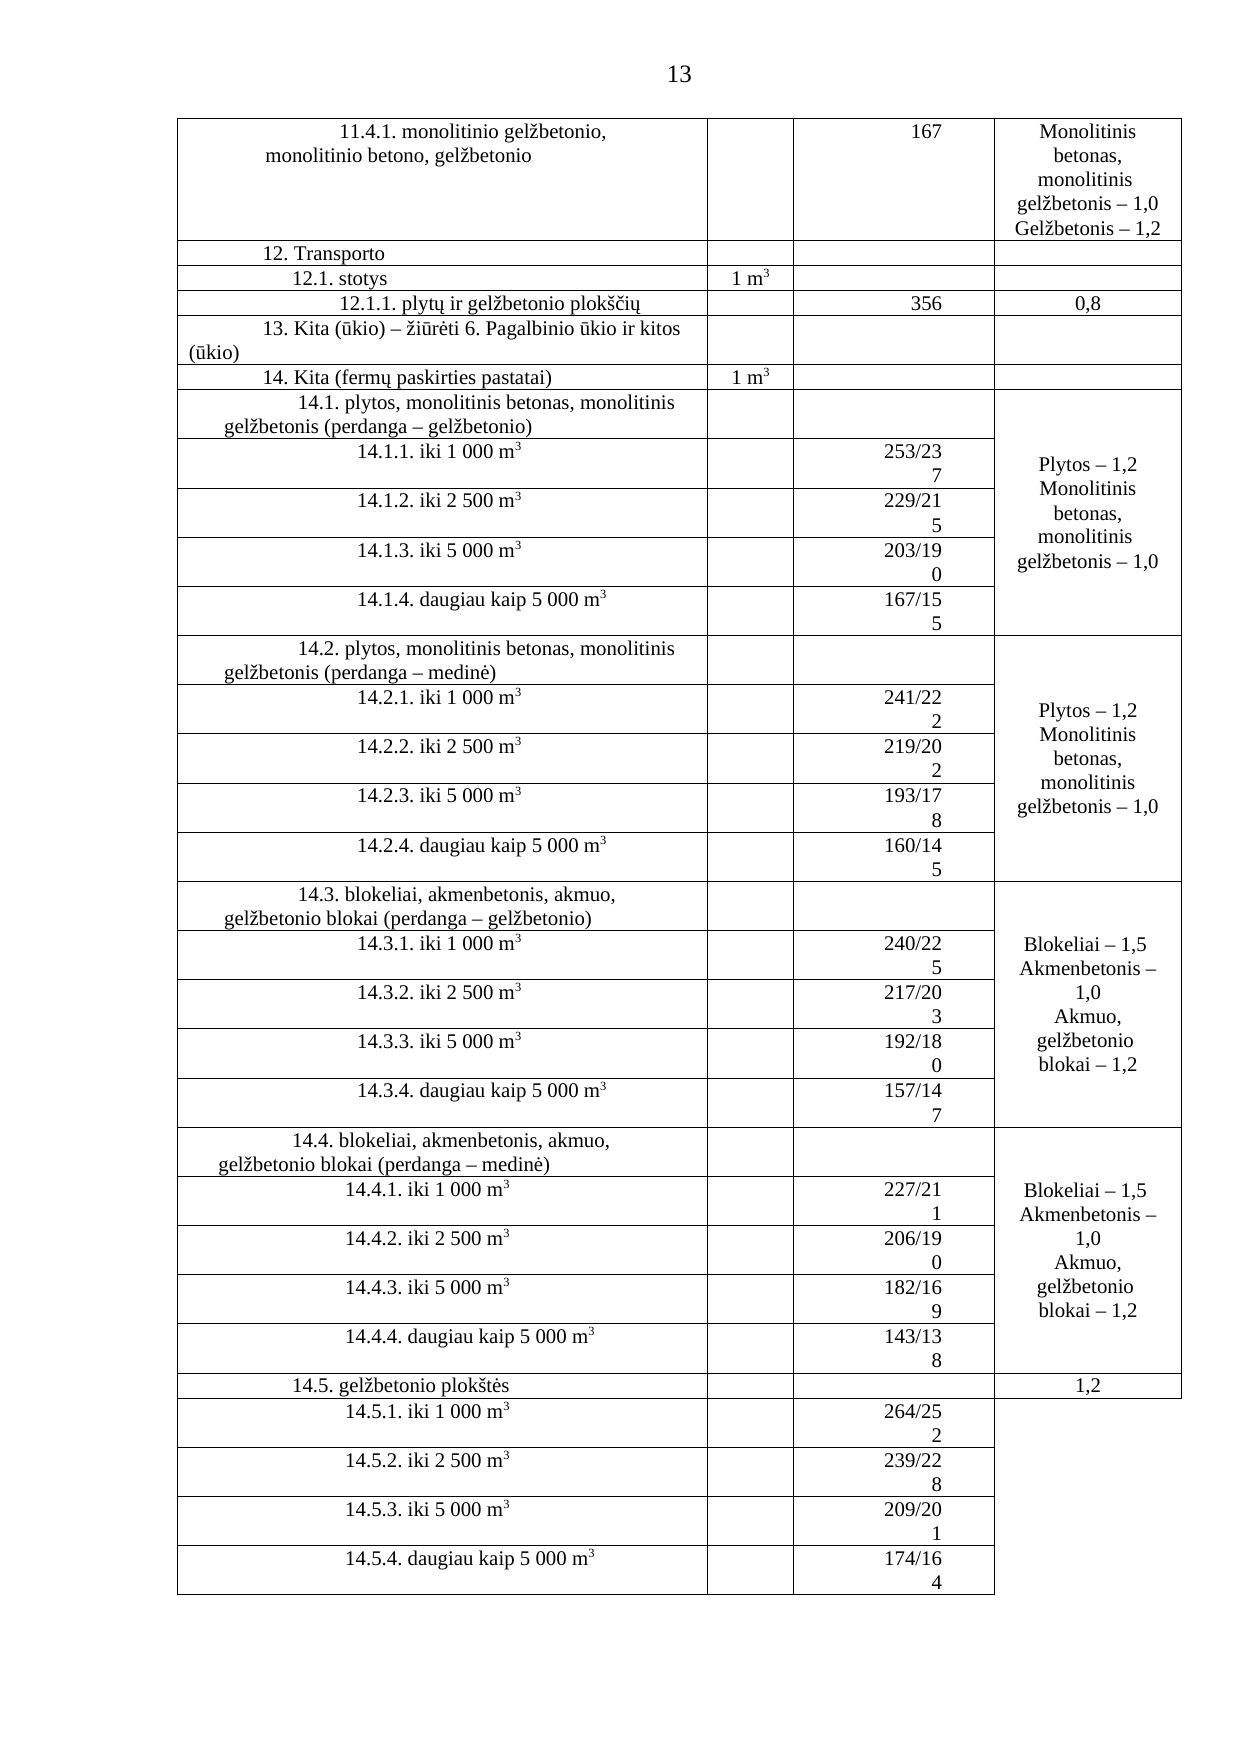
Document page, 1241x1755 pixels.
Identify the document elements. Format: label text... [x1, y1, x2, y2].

table_cell 1 m3 [708, 266, 793, 290]
table_cell [708, 1399, 793, 1447]
table_cell 12. Transporto [178, 241, 707, 264]
table_cell 356 [794, 291, 994, 315]
table_cell [794, 266, 994, 290]
table_cell [794, 882, 994, 930]
table_cell 12.1.1. plytų ir gelžbetonio plokščių [178, 291, 707, 315]
table_cell 14.2. plytos, monolitinis betonas, monolitinis gelžbetonis (perdanga – medinė) [178, 636, 707, 684]
table_cell Plytos – 1,2 Monolitinis betonas, monolitinis gelžbetonis – 1,0 [995, 390, 1181, 635]
table_cell 14.2.1. iki 1 000 m3 [178, 685, 707, 733]
table_cell [708, 784, 793, 832]
table_cell 11.4.1. monolitinio gelžbetonio, monolitinio betono, gelžbetonio [178, 119, 707, 239]
table_cell 14.4.1. iki 1 000 m3 [178, 1177, 707, 1225]
table_cell 1 m3 [708, 365, 793, 389]
table_cell 241/222 [794, 685, 994, 733]
table_cell 240/225 [794, 931, 994, 979]
table_cell [708, 538, 793, 586]
table_cell 157/147 [794, 1079, 994, 1127]
table_cell [794, 316, 994, 364]
table_cell 14.2.4. daugiau kaip 5 000 m3 [178, 833, 707, 881]
table_cell 14.4.3. iki 5 000 m3 [178, 1275, 707, 1323]
table_cell 14.2.2. iki 2 500 m3 [178, 734, 707, 782]
table_cell [708, 291, 793, 315]
table_cell 14.3.2. iki 2 500 m3 [178, 980, 707, 1028]
table_cell [794, 636, 994, 684]
table_cell 227/211 [794, 1177, 994, 1225]
table_cell 14.5.2. iki 2 500 m3 [178, 1448, 707, 1496]
table_cell [708, 636, 793, 684]
table_cell 0,8 [995, 291, 1181, 315]
table_cell 192/180 [794, 1029, 994, 1077]
table_cell 1,2 [995, 1374, 1181, 1397]
table_cell [708, 1226, 793, 1274]
table_cell 14.1. plytos, monolitinis betonas, monolitinis gelžbetonis (perdanga – gelžbetonio) [178, 390, 707, 438]
table_cell 14.5.3. iki 5 000 m3 [178, 1497, 707, 1545]
table_cell 14.2.3. iki 5 000 m3 [178, 784, 707, 832]
table_cell [995, 241, 1181, 264]
table_cell [708, 1275, 793, 1323]
table_cell 14.1.3. iki 5 000 m3 [178, 538, 707, 586]
table_cell [708, 119, 793, 239]
table_cell 14.4.2. iki 2 500 m3 [178, 1226, 707, 1274]
table_cell [794, 241, 994, 264]
table_cell Monolitinis betonas, monolitinis gelžbetonis – 1,0 Gelžbetonis – 1,2 [995, 119, 1181, 239]
table_cell 264/252 [794, 1399, 994, 1447]
table_cell [708, 241, 793, 264]
table_cell 206/190 [794, 1226, 994, 1274]
table_cell [794, 1128, 994, 1176]
table_cell 14.5.1. iki 1 000 m3 [178, 1399, 707, 1447]
table_cell 209/201 [794, 1497, 994, 1545]
table_cell 14.4.4. daugiau kaip 5 000 m3 [178, 1324, 707, 1372]
table_cell Blokeliai – 1,5 Akmenbetonis – 1,0 Akmuo, gelžbetonio blokai – 1,2 [995, 882, 1181, 1127]
table_cell 167 [794, 119, 994, 239]
table_cell [794, 1374, 994, 1397]
table_cell [708, 685, 793, 733]
table_cell 160/145 [794, 833, 994, 881]
table_cell [708, 489, 793, 537]
table_cell 239/228 [794, 1448, 994, 1496]
table_cell [708, 833, 793, 881]
table_cell 14.1.1. iki 1 000 m3 [178, 439, 707, 487]
table_cell [995, 316, 1181, 364]
table_cell [708, 439, 793, 487]
table_cell [708, 390, 793, 438]
table_cell [708, 1497, 793, 1545]
table_cell 167/155 [794, 587, 994, 635]
table_cell [708, 931, 793, 979]
table_cell 143/138 [794, 1324, 994, 1372]
table_cell 14.1.4. daugiau kaip 5 000 m3 [178, 587, 707, 635]
table_cell Blokeliai – 1,5 Akmenbetonis – 1,0 Akmuo, gelžbetonio blokai – 1,2 [995, 1128, 1181, 1372]
table_cell [708, 882, 793, 930]
table_cell 14.3.4. daugiau kaip 5 000 m3 [178, 1079, 707, 1127]
table_cell 14.4. blokeliai, akmenbetonis, akmuo, gelžbetonio blokai (perdanga – medinė) [178, 1128, 707, 1176]
table_cell 14.3.3. iki 5 000 m3 [178, 1029, 707, 1077]
table_cell 14.5.4. daugiau kaip 5 000 m3 [178, 1546, 707, 1594]
table_cell 14.1.2. iki 2 500 m3 [178, 489, 707, 537]
table_cell 14.3.1. iki 1 000 m3 [178, 931, 707, 979]
table_cell 217/203 [794, 980, 994, 1028]
table_cell [708, 980, 793, 1028]
table_cell 14.3. blokeliai, akmenbetonis, akmuo, gelžbetonio blokai (perdanga – gelžbetonio) [178, 882, 707, 930]
table_cell Plytos – 1,2 Monolitinis betonas, monolitinis gelžbetonis – 1,0 [995, 636, 1181, 881]
table_cell [995, 266, 1181, 290]
table_cell [794, 390, 994, 438]
table_cell 14.5. gelžbetonio plokštės [178, 1374, 707, 1397]
table_cell 12.1. stotys [178, 266, 707, 290]
table_cell 193/178 [794, 784, 994, 832]
table_cell 14. Kita (fermų paskirties pastatai) [178, 365, 707, 389]
table_cell [794, 365, 994, 389]
table_cell 253/237 [794, 439, 994, 487]
table_cell [708, 1177, 793, 1225]
table_cell 229/215 [794, 489, 994, 537]
table_cell 203/190 [794, 538, 994, 586]
table_cell 182/169 [794, 1275, 994, 1323]
table_cell 13. Kita (ūkio) – žiūrėti 6. Pagalbinio ūkio ir kitos (ūkio) [178, 316, 707, 364]
table_cell [995, 365, 1181, 389]
table_cell [708, 1029, 793, 1077]
table_cell [708, 1448, 793, 1496]
table_cell [708, 1374, 793, 1397]
table_cell [708, 1546, 793, 1594]
table_cell [708, 1324, 793, 1372]
table_cell [708, 316, 793, 364]
table_cell [708, 587, 793, 635]
table_cell [708, 1128, 793, 1176]
table_cell 219/202 [794, 734, 994, 782]
table_cell [708, 734, 793, 782]
table_cell 174/164 [794, 1546, 994, 1594]
table_cell [708, 1079, 793, 1127]
